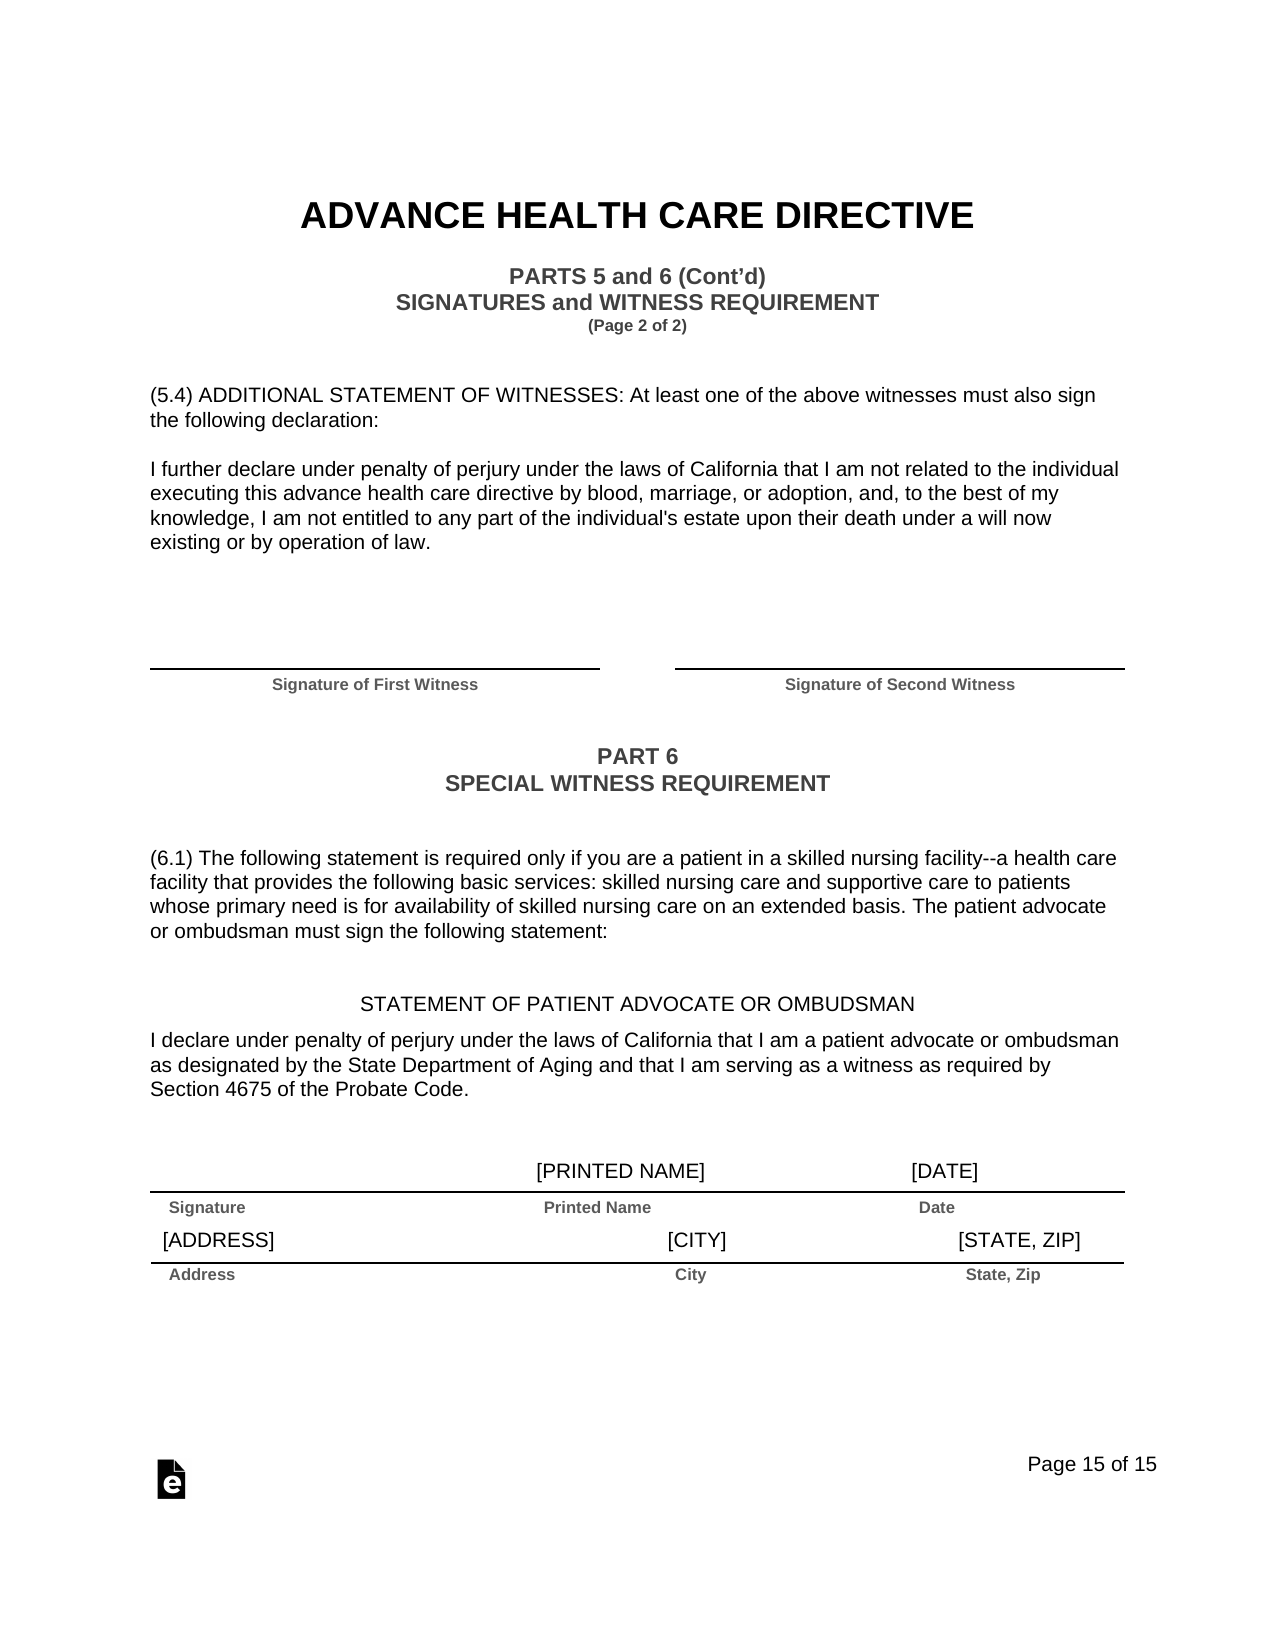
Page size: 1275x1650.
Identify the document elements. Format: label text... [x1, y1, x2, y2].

table_header [CITY] [656, 1217, 947, 1262]
text Address City State, Zip [150, 1264, 1125, 1283]
text (6.1) The following statement is required only if you are a patient in a skilled nursing facility--a health care facility that provides the following basic services: skilled nursing care and supportive care to patients whose primary need is for availability of skilled nursing care on an extended basis. The patient advocate or ombudsman must sign the following statement: [150, 845, 1125, 943]
table_header [675, 627, 1125, 668]
table_header [STATE, ZIP] [947, 1217, 1124, 1262]
text SPECIAL WITNESS REQUIREMENT [150, 769, 1125, 796]
table_header [600, 627, 675, 668]
text Signature of First Witness Signature of Second Witness [150, 670, 1125, 694]
text Signature Printed Name Date [150, 1193, 1125, 1217]
table_header [150, 1150, 525, 1191]
table_header [150, 627, 600, 668]
text SIGNATURES and WITNESS REQUIREMENT [150, 289, 1125, 315]
text STATEMENT OF PATIENT ADVOCATE OR OMBUDSMAN [150, 992, 1125, 1016]
text (Page 2 of 2) [150, 315, 1125, 334]
text ADVANCE HEALTH CARE DIRECTIVE [150, 193, 1125, 236]
text PARTS 5 and 6 (Cont’d) [150, 263, 1125, 289]
text I declare under penalty of perjury under the laws of California that I am a patient advocate or ombudsman as designated by the State Department of Aging and that I am serving as a witness as required by Section 4675 of the Probate Code. [150, 1028, 1125, 1101]
text PART 6 [150, 743, 1125, 769]
text I further declare under penalty of perjury under the laws of California that I am not related to the individual executing this advance health care directive by blood, marriage, or adoption, and, to the best of my knowledge, I am not entitled to any part of the individual's estate upon their death under a will now existing or by operation of law. [150, 456, 1125, 554]
text (5.4) ADDITIONAL STATEMENT OF WITNESSES: At least one of the above witnesses must also sign the following declaration: [150, 382, 1125, 431]
table_header [PRINTED NAME] [525, 1150, 900, 1191]
table_header [ADDRESS] [151, 1217, 656, 1262]
table_header [DATE] [900, 1150, 1125, 1191]
